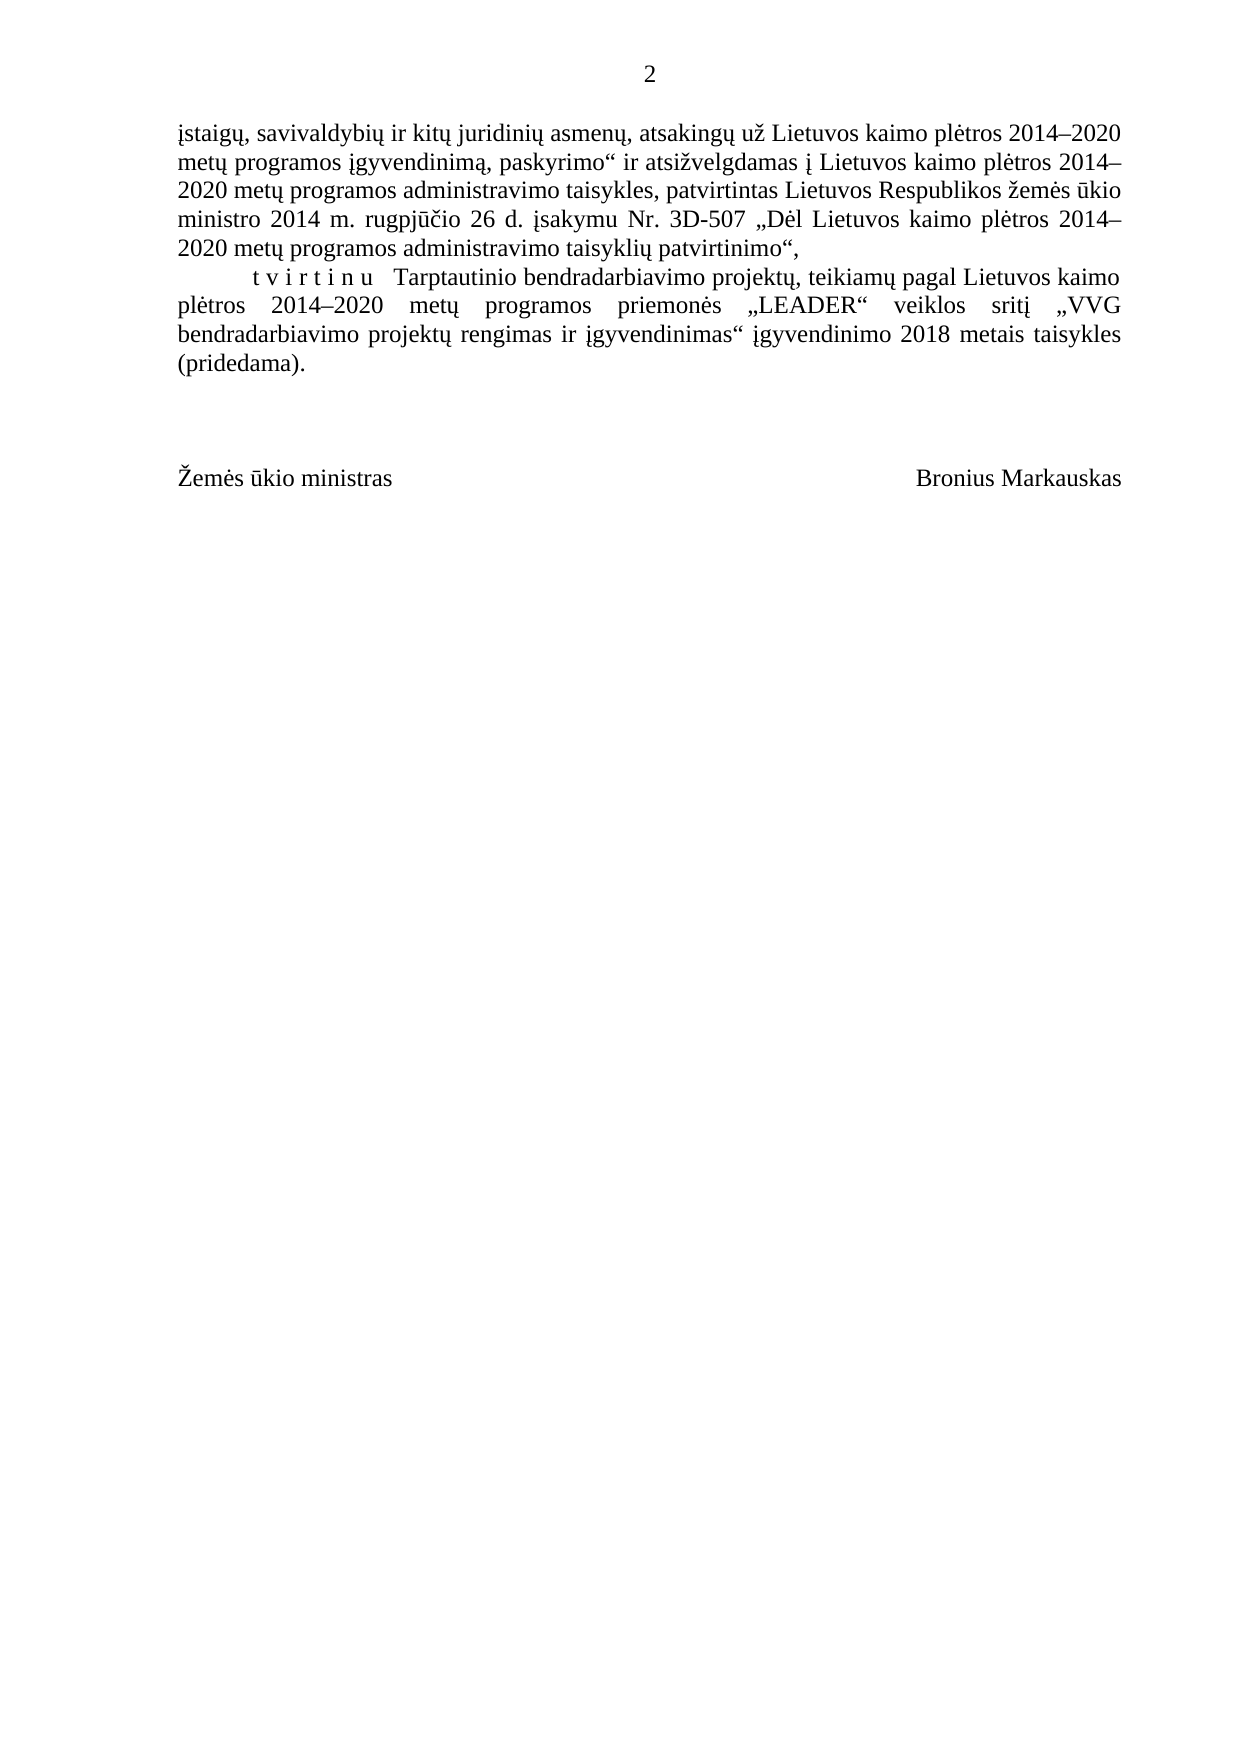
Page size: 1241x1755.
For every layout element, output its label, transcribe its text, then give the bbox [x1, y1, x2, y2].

text įstaigų, savivaldybių ir kitų juridinių asmenų, atsakingų už Lietuvos kaimo plėtros 2014–2020 metų programos įgyvendinimą, paskyrimo“ ir atsižvelgdamas į Lietuvos kaimo plėtros 2014–2020 metų programos administravimo taisykles, patvirtintas Lietuvos Respublikos žemės ūkio ministro 2014 m. rugpjūčio 26 d. įsakymu Nr. 3D-507 „Dėl Lietuvos kaimo plėtros 2014–2020 metų programos administravimo taisyklių patvirtinimo“, [177, 118, 1122, 262]
text t v i r t i n u Tarptautinio bendradarbiavimo projektų, teikiamų pagal Lietuvos kaimo plėtros 2014–2020 metų programos priemonės „LEADER“ veiklos sritį „VVG bendradarbiavimo projektų rengimas ir įgyvendinimas“ įgyvendinimo 2018 metais taisykles (pridedama). [177, 262, 1122, 377]
text Žemės ūkio ministras Bronius Markauskas [177, 463, 1122, 492]
